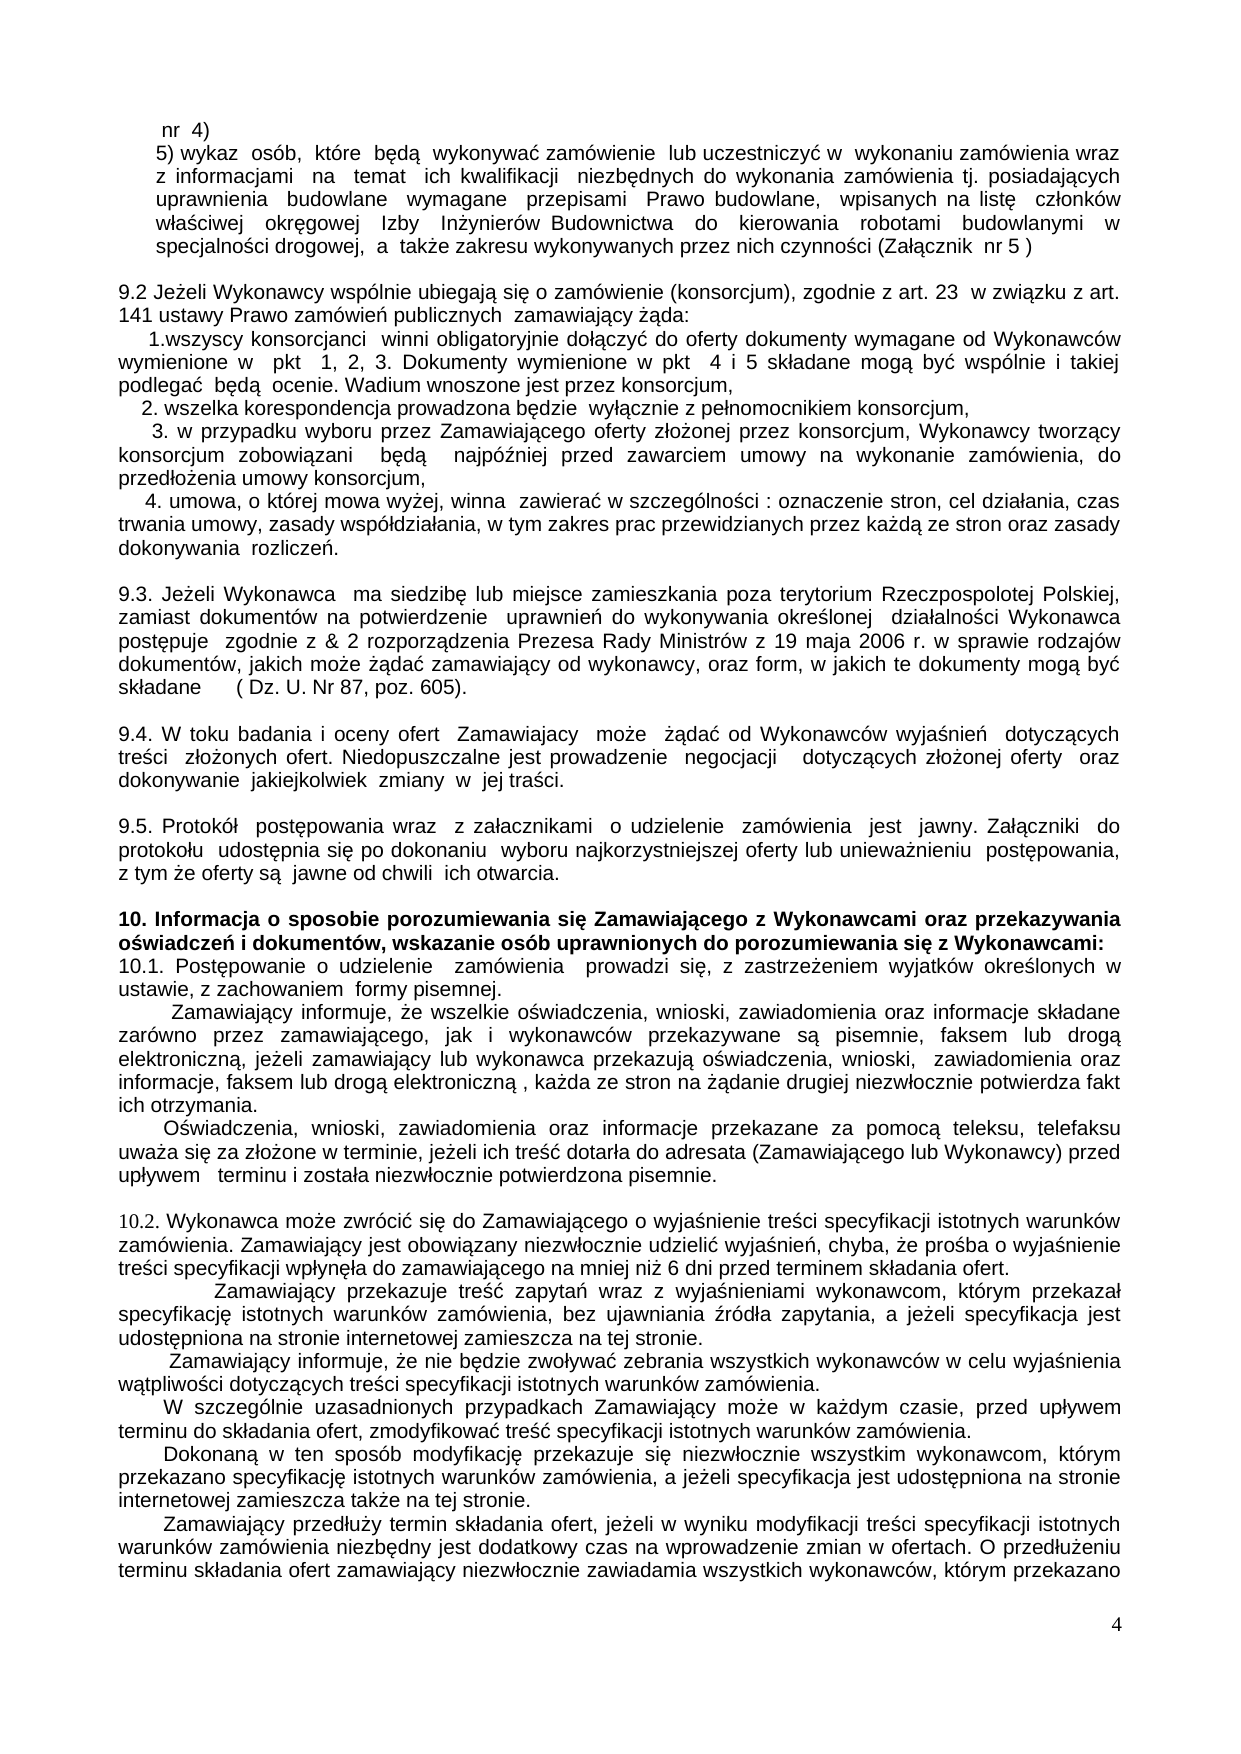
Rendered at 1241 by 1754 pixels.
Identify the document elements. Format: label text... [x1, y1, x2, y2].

text Zamawiający przedłuży termin składania ofert, jeżeli w wyniku modyfikacji treści specyfikacji istotnych warunków zamówienia niezbędny jest dodatkowy czas na wprowadzenie zmian w ofertach. O przedłużeniu terminu składania ofert zamawiający niezwłocznie zawiadamia wszystkich wykonawców, którym przekazano [118, 1512, 1122, 1582]
subtitle 9.3. Jeżeli Wykonawca ma siedzibę lub miejsce zamieszkania poza terytorium Rzeczpospolotej Polskiej, zamiast dokumentów na potwierdzenie uprawnień do wykonywania określonej działalności Wykonawca postępuje zgodnie z & 2 rozporządzenia Prezesa Rady Ministrów z 19 maja 2006 r. w sprawie rodzajów dokumentów, jakich może żądać zamawiający od wykonawcy, oraz form, w jakich te dokumenty mogą być składane ( Dz. U. Nr 87, poz. 605). [118, 583, 1122, 699]
subtitle 4. umowa, o której mowa wyżej, winna zawierać w szczególności : oznaczenie stron, cel działania, czas trwania umowy, zasady współdziałania, w tym zakres prac przewidzianych przez każdą ze stron oraz zasady dokonywania rozliczeń. [118, 490, 1122, 559]
subtitle 10.2. Wykonawca może zwrócić się do Zamawiającego o wyjaśnienie treści specyfikacji istotnych warunków zamówienia. Zamawiający jest obowiązany niezwłocznie udzielić wyjaśnień, chyba, że prośba o wyjaśnienie treści specyfikacji wpłynęła do zamawiającego na mniej niż 6 dni przed terminem składania ofert. [118, 1210, 1122, 1280]
subtitle 9.4. W toku badania i oceny ofert Zamawiajacy może żądać od Wykonawców wyjaśnień dotyczących treści złożonych ofert. Niedopuszczalne jest prowadzenie negocjacji dotyczących złożonej oferty oraz dokonywanie jakiejkolwiek zmiany w jej traści. [118, 722, 1122, 792]
text W szczególnie uzasadnionych przypadkach Zamawiający może w każdym czasie, przed upływem terminu do składania ofert, zmodyfikować treść specyfikacji istotnych warunków zamówienia. [118, 1396, 1122, 1442]
subtitle Zamawiający przekazuje treść zapytań wraz z wyjaśnieniami wykonawcom, którym przekazał specyfikację istotnych warunków zamówienia, bez ujawniania źródła zapytania, a jeżeli specyfikacja jest udostępniona na stronie internetowej zamieszcza na tej stronie. [118, 1280, 1122, 1349]
text Zamawiający informuje, że nie będzie zwoływać zebrania wszystkich wykonawców w celu wyjaśnienia wątpliwości dotyczących treści specyfikacji istotnych warunków zamówienia. [118, 1349, 1122, 1396]
subtitle 10.1. Postępowanie o udzielenie zamówienia prowadzi się, z zastrzeżeniem wyjatków określonych w ustawie, z zachowaniem formy pisemnej. [118, 954, 1122, 1001]
subtitle 10. Informacja o sposobie porozumiewania się Zamawiającego z Wykonawcami oraz przekazywania oświadczeń i dokumentów, wskazanie osób uprawnionych do porozumiewania się z Wykonawcami: [118, 908, 1122, 954]
text Zamawiający informuje, że wszelkie oświadczenia, wnioski, zawiadomienia oraz informacje składane zarówno przez zamawiającego, jak i wykonawców przekazywane są pisemnie, faksem lub drogą elektroniczną, jeżeli zamawiający lub wykonawca przekazują oświadczenia, wnioski, zawiadomienia oraz informacje, faksem lub drogą elektroniczną , każda ze stron na żądanie drugiej niezwłocznie potwierdza fakt ich otrzymania. [118, 1001, 1122, 1117]
subtitle 1.wszyscy konsorcjanci winni obligatoryjnie dołączyć do oferty dokumenty wymagane od Wykonawców wymienione w pkt 1, 2, 3. Dokumenty wymienione w pkt 4 i 5 składane mogą być wspólnie i takiej podlegać będą ocenie. Wadium wnoszone jest przez konsorcjum, [118, 327, 1122, 397]
subtitle 3. w przypadku wyboru przez Zamawiającego oferty złożonej przez konsorcjum, Wykonawcy tworzący konsorcjum zobowiązani będą najpóźniej przed zawarciem umowy na wykonanie zamówienia, do przedłożenia umowy konsorcjum, [118, 420, 1122, 490]
text Oświadczenia, wnioski, zawiadomienia oraz informacje przekazane za pomocą teleksu, telefaksu uważa się za złożone w terminie, jeżeli ich treść dotarła do adresata (Zamawiającego lub Wykonawcy) przed upływem terminu i została niezwłocznie potwierdzona pisemnie. [118, 1117, 1122, 1187]
subtitle 9.5. Protokół postępowania wraz z załacznikami o udzielenie zamówienia jest jawny. Załączniki do protokołu udostępnia się po dokonaniu wyboru najkorzystniejszej oferty lub unieważnieniu postępowania, z tym że oferty są jawne od chwili ich otwarcia. [118, 815, 1122, 885]
subtitle 2. wszelka korespondencja prowadzona będzie wyłącznie z pełnomocnikiem konsorcjum, [118, 397, 1122, 420]
subtitle nr 4) [156, 118, 1122, 141]
text Dokonaną w ten sposób modyfikację przekazuje się niezwłocznie wszystkim wykonawcom, którym przekazano specyfikację istotnych warunków zamówienia, a jeżeli specyfikacja jest udostępniona na stronie internetowej zamieszcza także na tej stronie. [118, 1442, 1122, 1512]
subtitle 9.2 Jeżeli Wykonawcy wspólnie ubiegają się o zamówienie (konsorcjum), zgodnie z art. 23 w związku z art. 141 ustawy Prawo zamówień publicznych zamawiający żąda: [118, 281, 1122, 327]
subtitle 5) wykaz osób, które będą wykonywać zamówienie lub uczestniczyć w wykonaniu zamówienia wraz z informacjami na temat ich kwalifikacji niezbędnych do wykonania zamówienia tj. posiadających uprawnienia budowlane wymagane przepisami Prawo budowlane, wpisanych na listę członków właściwej okręgowej Izby Inżynierów Budownictwa do kierowania robotami budowlanymi w specjalności drogowej, a także zakresu wykonywanych przez nich czynności (Załącznik nr 5 ) [156, 141, 1122, 257]
